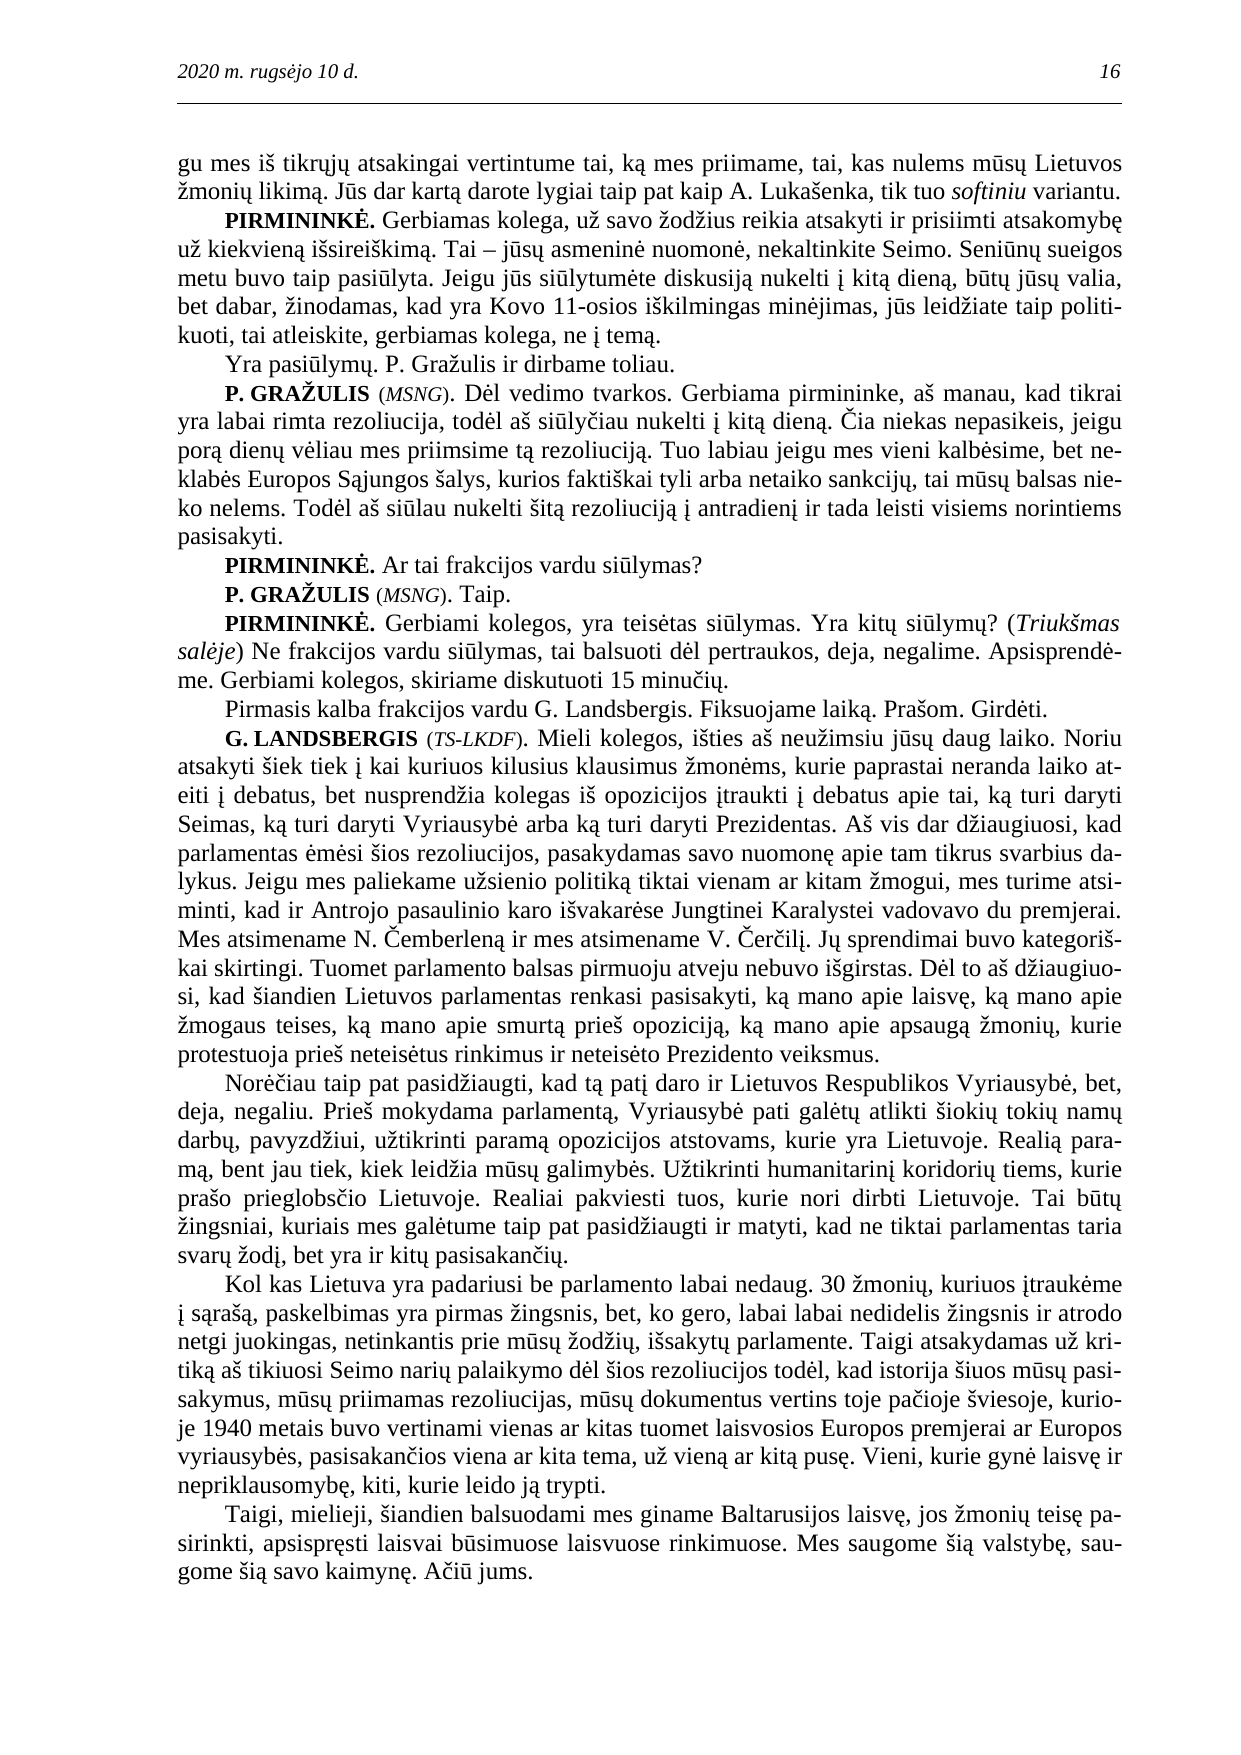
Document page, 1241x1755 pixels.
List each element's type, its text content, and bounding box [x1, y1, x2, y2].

text Pir­ma­sis kal­ba frak­ci­jos var­du G. Land­sber­gis. Fik­suo­ja­me lai­ką. Pra­šom. Gir­dė­ti. [177, 694, 1122, 723]
text Tai­gi, mie­lie­ji, šian­dien bal­suo­da­mi mes gi­na­me Bal­ta­ru­si­jos lais­vę, jos žmo­nių tei­sę pa­si­rink­ti, ap­si­spręs­ti lais­vai bū­si­muo­se lais­vuo­se rin­ki­muo­se. Mes sau­go­me šią vals­ty­bę, sau­go­me šią sa­vo kai­my­nę. Ačiū jums. [177, 1499, 1122, 1585]
text G. LANDSBERGIS (TS-LKDF). Mie­li ko­le­gos, iš­ties aš ne­už­im­siu jū­sų daug lai­ko. No­riu at­sa­ky­ti šiek tiek į kai ku­riuos ki­lu­sius klau­si­mus žmo­nėms, ku­rie pa­pras­tai ne­ran­da lai­ko at­ei­ti į de­ba­tus, bet nu­spren­džia ko­le­gas iš opo­zi­ci­jos įtrauk­ti į de­ba­tus apie tai, ką tu­ri da­ry­ti Sei­mas, ką tu­ri da­ry­ti Vy­riau­sy­bė ar­ba ką tu­ri da­ry­ti Pre­zi­den­tas. Aš vis dar džiau­giuo­si, kad par­la­men­tas ėmė­si šios re­zo­liu­ci­jos, pa­sa­ky­da­mas sa­vo nuo­mo­nę apie tam tik­rus svar­bius da­ly­kus. Jei­gu mes pa­lie­ka­me už­sie­nio po­li­ti­ką tik­tai vie­nam ar ki­tam žmo­gui, mes tu­ri­me at­si­min­ti, kad ir Ant­ro­jo pa­sau­li­nio ka­ro iš­va­ka­rė­se Jung­ti­nei Ka­ra­lys­tei va­do­va­vo du prem­je­rai. Mes at­si­me­na­me N. Čem­ber­le­ną ir mes at­si­me­na­me V. Čer­či­lį. Jų spren­di­mai bu­vo ka­te­go­riš­kai skir­tin­gi. Tuo­met par­la­men­to bal­sas pir­muo­ju at­ve­ju ne­bu­vo iš­girs­tas. Dėl to aš džiau­giuo­si, kad šian­dien Lie­tu­vos par­la­men­tas ren­ka­si pa­si­sa­ky­ti, ką ma­no apie lais­vę, ką ma­no apie žmo­gaus tei­ses, ką ma­no apie smur­tą prieš opo­zi­ci­ją, ką ma­no apie ap­sau­gą žmo­nių, ku­rie pro­tes­tuo­ja prieš ne­tei­sė­tus rin­ki­mus ir ne­tei­sė­to Pre­zi­den­to veiks­mus. [177, 723, 1122, 1068]
text Yra pa­siū­ly­mų. P. Gra­žu­lis ir dir­ba­me to­liau. [177, 349, 1122, 378]
text Kol kas Lie­tu­va yra pa­da­riu­si be par­la­men­to la­bai ne­daug. 30 žmo­nių, ku­riuos įtrau­kė­me į są­ra­šą, pa­skel­bi­mas yra pir­mas žings­nis, bet, ko ge­ro, la­bai la­bai ne­di­de­lis žings­nis ir at­ro­do net­gi juo­kin­gas, ne­tin­kan­tis prie mū­sų žo­džių, iš­sa­ky­tų par­la­men­te. Tai­gi at­sa­ky­da­mas už kri­ti­ką aš ti­kiuo­si Sei­mo na­rių pa­lai­ky­mo dėl šios re­zo­liu­ci­jos to­dėl, kad is­to­ri­ja šiuos mū­sų pa­si­sa­ky­mus, mū­sų pri­ima­mas re­zo­liu­ci­jas, mū­sų do­ku­men­tus ver­tins to­je pa­čio­je švie­so­je, ku­rio­je 1940 me­tais bu­vo ver­ti­na­mi vie­nas ar ki­tas tuo­met lais­vo­sios Eu­ro­pos prem­je­rai ar Eu­ro­pos vy­riau­sy­bės, pa­si­sa­kan­čios vie­na ar ki­ta te­ma, už vie­ną ar ki­tą pu­sę. Vie­ni, ku­rie gy­nė lais­vę ir ne­pri­klau­so­my­bę, ki­ti, ku­rie lei­do ją tryp­ti. [177, 1269, 1122, 1499]
text PIRMININKĖ. Ger­bia­mas ko­le­ga, už sa­vo žo­džius rei­kia at­sa­ky­ti ir pri­si­im­ti at­sa­ko­my­bę už kiek­vie­ną iš­si­reiš­ki­mą. Tai – jū­sų as­me­ni­nė nuo­mo­nė, ne­kal­tin­ki­te Sei­mo. Se­niū­nų su­ei­gos me­tu bu­vo taip pa­siū­ly­ta. Jei­gu jūs siū­ly­tu­mė­te dis­ku­si­ją nu­kel­ti į ki­tą die­ną, bū­tų jū­sų va­lia, bet da­bar, ži­no­da­mas, kad yra Ko­vo 11-osios iš­kil­min­gas mi­nė­ji­mas, jūs lei­džia­te taip po­li­ti­kuo­ti, tai at­leis­ki­te, ger­bia­mas ko­le­ga, ne į te­mą. [177, 205, 1122, 349]
text PIRMININKĖ. Ar tai frak­ci­jos var­du siū­ly­mas? [177, 550, 1122, 579]
text PIRMININKĖ. Ger­bia­mi ko­le­gos, yra tei­sė­tas siū­ly­mas. Yra ki­tų siū­ly­mų? (Triukš­mas sa­lė­je) Ne frak­ci­jos var­du siū­ly­mas, tai bal­suo­ti dėl per­trau­kos, de­ja, ne­ga­li­me. Ap­si­spren­dė­me. Ger­bia­mi ko­le­gos, ski­ria­me dis­ku­tuo­ti 15 mi­nu­čių. [177, 608, 1122, 694]
text P. GRAŽULIS (MSNG). Dėl ve­di­mo tvar­kos. Ger­bia­ma pir­mi­nin­ke, aš ma­nau, kad tik­rai yra la­bai rim­ta re­zo­liu­ci­ja, to­dėl aš siū­ly­čiau nu­kel­ti į ki­tą die­ną. Čia nie­kas ne­pa­si­keis, jei­gu po­rą die­nų vė­liau mes pri­im­si­me tą re­zo­liu­ci­ją. Tuo la­biau jei­gu mes vie­ni kal­bė­si­me, bet ne­kla­bės Eu­ro­pos Są­jun­gos ša­lys, ku­rios fak­tiš­kai ty­li ar­ba ne­tai­ko sank­ci­jų, tai mū­sų bal­sas nie­ko ne­lems. To­dėl aš siū­lau nu­kel­ti ši­tą re­zo­liu­ci­ją į ant­ra­die­nį ir ta­da leis­ti vi­siems no­rin­tiems pa­si­sa­ky­ti. [177, 378, 1122, 550]
text No­rė­čiau taip pat pa­si­džiaug­ti, kad tą pa­tį da­ro ir Lie­tu­vos Res­pub­li­kos Vy­riau­sy­bė, bet, de­ja, ne­ga­liu. Prieš mo­ky­da­ma par­la­men­tą, Vy­riau­sy­bė pa­ti ga­lė­tų at­lik­ti šio­kių to­kių na­mų dar­bų, pa­vyz­džiui, už­tik­rin­ti pa­ra­mą opo­zi­ci­jos at­sto­vams, ku­rie yra Lie­tu­vo­je. Re­a­lią pa­ra­mą, bent jau tiek, kiek lei­džia mū­sų ga­li­my­bės. Už­tik­rin­ti hu­ma­ni­ta­ri­nį ko­ri­do­rių tiems, ku­rie pra­šo prie­globs­čio Lie­tu­vo­je. Re­a­liai pa­kvies­ti tuos, ku­rie no­ri dirb­ti Lie­tu­vo­je. Tai bū­tų žings­niai, ku­riais mes ga­lė­tu­me taip pat pa­si­džiaug­ti ir ma­ty­ti, kad ne tik­tai par­la­men­tas ta­ria sva­rų žo­dį, bet yra ir ki­tų pa­si­sa­kan­čių. [177, 1068, 1122, 1269]
text P. GRAŽULIS (MSNG). Taip. [177, 579, 1122, 608]
text gu mes iš tik­rų­jų at­sa­kin­gai ver­tin­tu­me tai, ką mes pri­ima­me, tai, kas nu­lems mū­sų Lie­tu­vos žmo­nių li­ki­mą. Jūs dar kar­tą da­ro­te ly­giai taip pat kaip A. Lu­ka­šen­ka, tik tuo sof­ti­niu va­rian­tu. [177, 148, 1122, 205]
